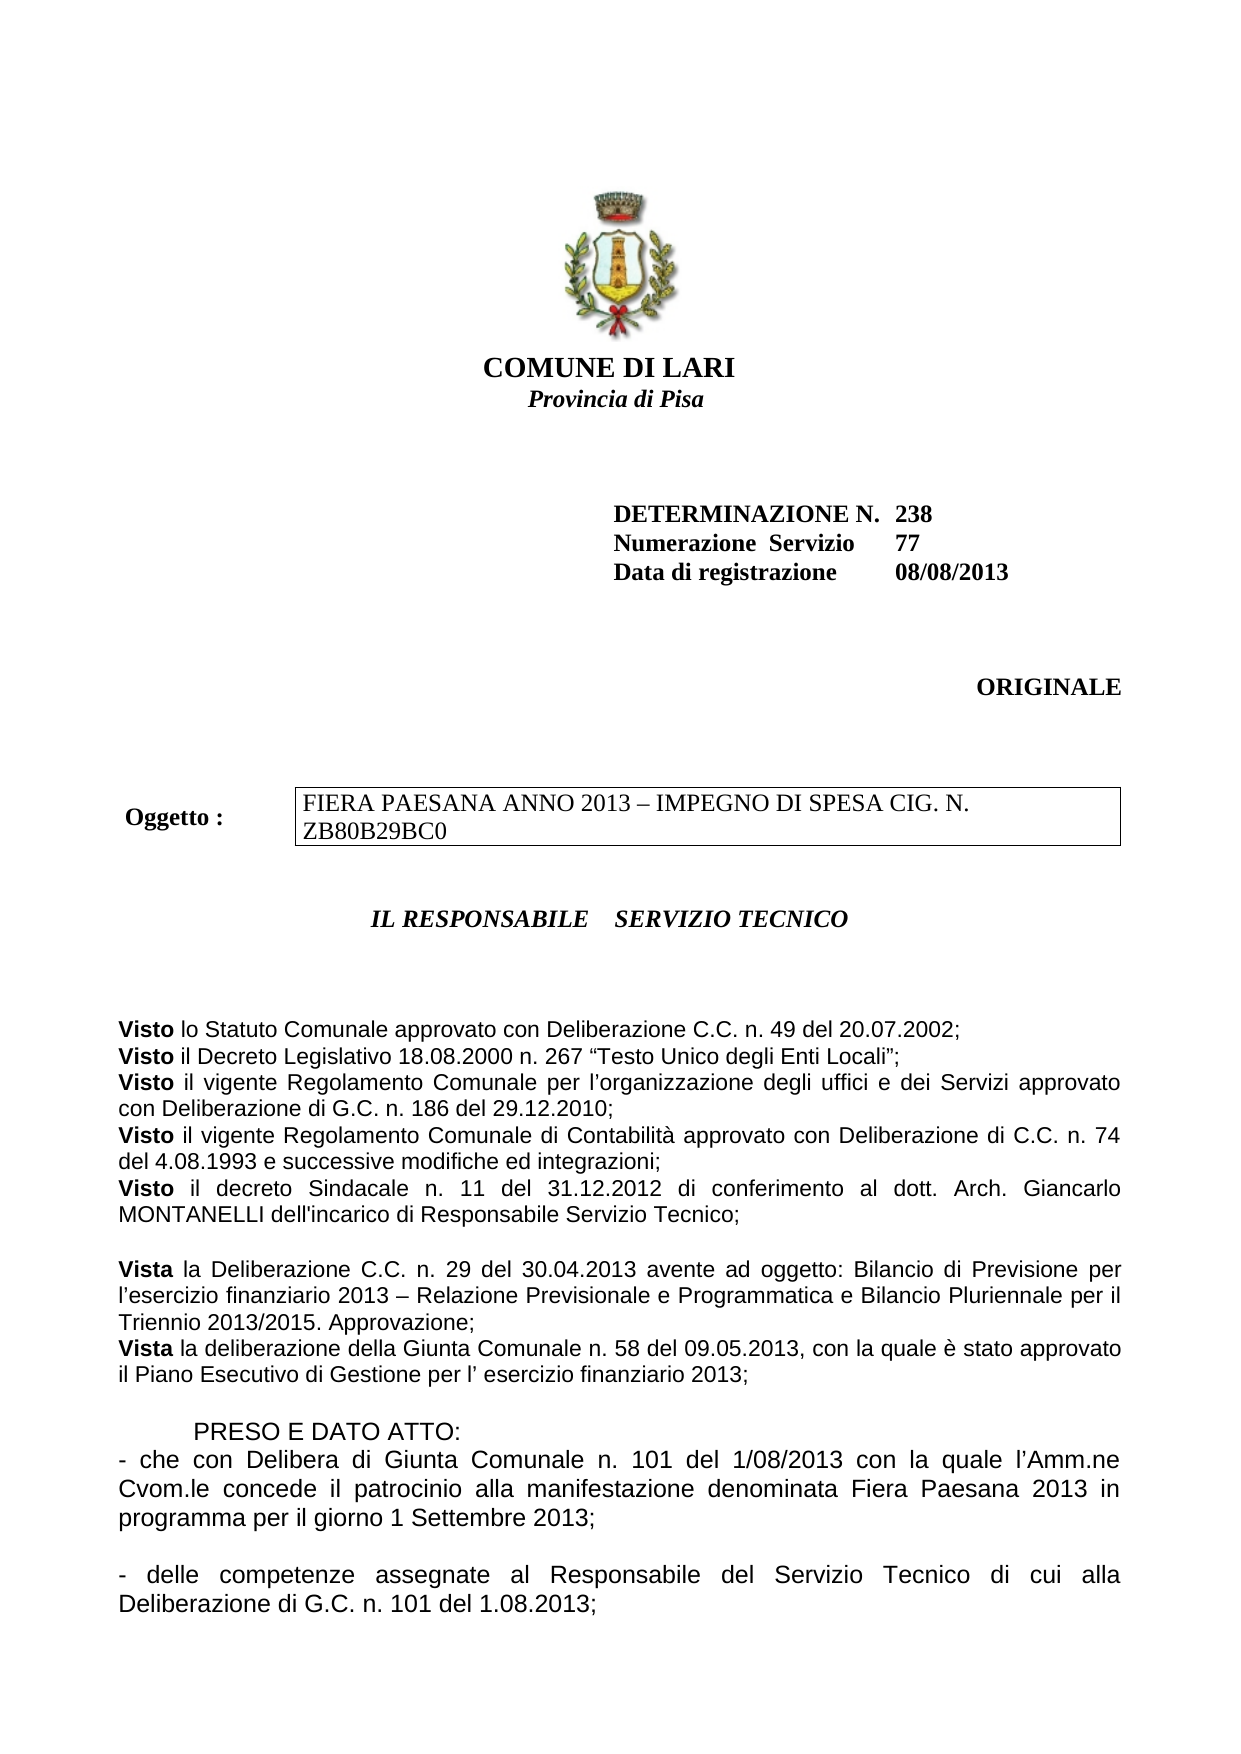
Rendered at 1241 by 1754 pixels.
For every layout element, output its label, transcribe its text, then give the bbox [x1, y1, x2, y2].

table_cell [345, 557, 606, 585]
table_header FIERA PAESANA ANNO 2013 – IMPEGNO DI SPESA CIG. N. ZB80B29BC0 [296, 788, 1120, 845]
table_cell Data di registrazione [606, 557, 887, 585]
text Visto il decreto Sindacale n. 11 del 31.12.2012 di conferimento al dott. Arch. Giancarlo MONTANELLI dell'incarico di Responsabile Servizio Tecnico; [118, 1174, 1122, 1227]
title Provincia di Pisa [118, 384, 1122, 413]
text Vista la deliberazione della Giunta Comunale n. 58 del 09.05.2013, con la quale è stato approvato il Piano Esecutivo di Gestione per l’ esercizio finanziario 2013; [118, 1335, 1122, 1388]
table_cell [117, 528, 345, 557]
text Visto il Decreto Legislativo 18.08.2000 n. 267 “Testo Unico degli Enti Locali”; [118, 1043, 1122, 1069]
text Visto lo Statuto Comunale approvato con Deliberazione C.C. n. 49 del 20.07.2002; [118, 990, 1122, 1043]
table_header Oggetto : [117, 787, 295, 845]
table_cell Numerazione Servizio [606, 528, 887, 557]
text Vista la Deliberazione C.C. n. 29 del 30.04.2013 avente ad oggetto: Bilancio di Previsione per l’esercizio finanziario 2013 – Relazione Previsionale e Programmatica e Bilancio Pluriennale per il Triennio 2013/2015. Approvazione; [118, 1256, 1122, 1335]
table_header 238 [888, 499, 1122, 528]
text - che con Delibera di Giunta Comunale n. 101 del 1/08/2013 con la quale l’Amm.ne Cvom.le concede il patrocinio alla manifestazione denominata Fiera Paesana 2013 in programma per il giorno 1 Settembre 2013; [118, 1445, 1122, 1532]
table_cell [117, 557, 345, 585]
subtitle ORIGINALE [118, 672, 1122, 700]
text Visto il vigente Regolamento Comunale di Contabilità approvato con Deliberazione di C.C. n. 74 del 4.08.1993 e successive modifiche ed integrazioni; [118, 1122, 1122, 1174]
text PRESO E DATO ATTO: [118, 1416, 1122, 1445]
text - delle competenze assegnate al Responsabile del Servizio Tecnico di cui alla Deliberazione di G.C. n. 101 del 1.08.2013; [118, 1560, 1122, 1618]
table_header DETERMINAZIONE N. [606, 499, 887, 528]
table_cell 77 [888, 528, 1122, 557]
picture [558, 186, 682, 342]
table_header [117, 499, 345, 528]
table_cell [345, 528, 606, 557]
text IL RESPONSABILE SERVIZIO TECNICO [118, 904, 1122, 932]
title comune di lari [118, 351, 1122, 384]
table_cell 08/08/2013 [888, 557, 1122, 585]
table_header [345, 499, 606, 528]
text Visto il vigente Regolamento Comunale per l’organizzazione degli uffici e dei Servizi approvato con Deliberazione di G.C. n. 186 del 29.12.2010; [118, 1069, 1122, 1122]
